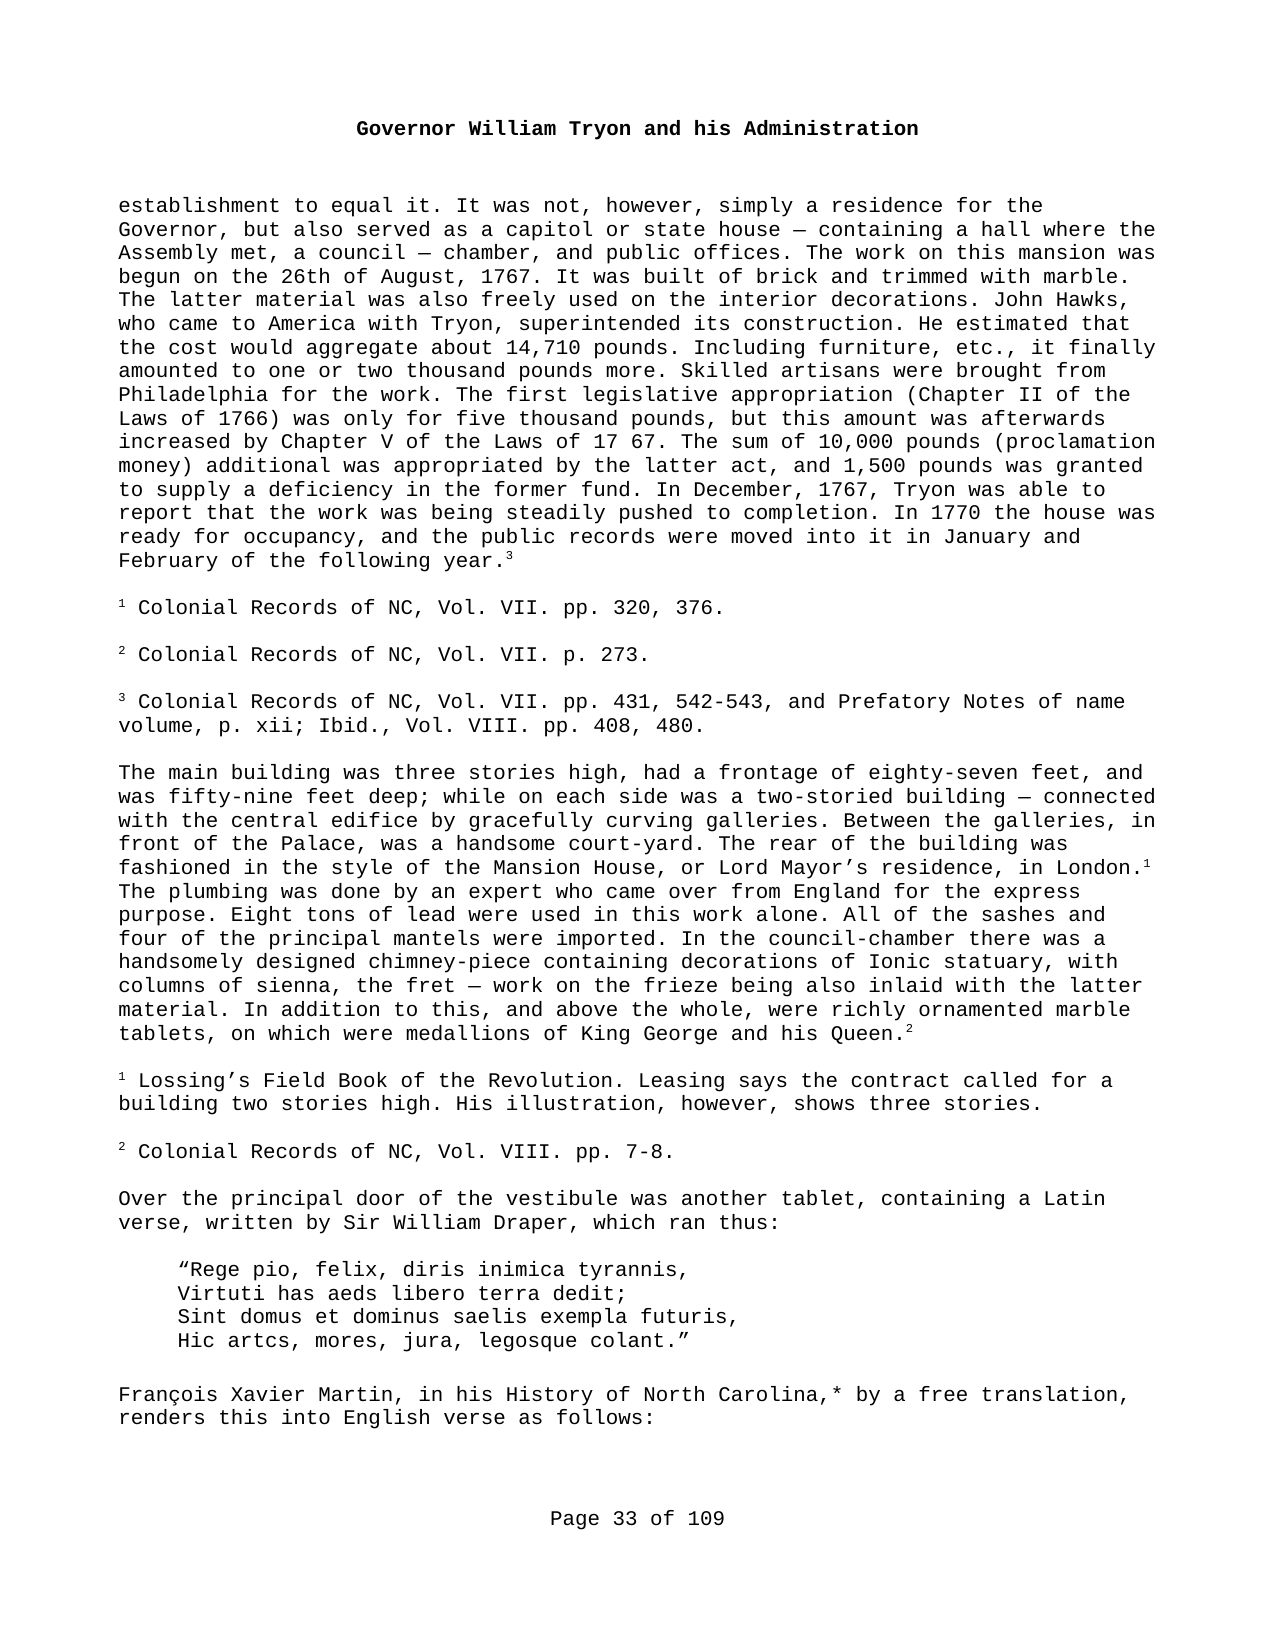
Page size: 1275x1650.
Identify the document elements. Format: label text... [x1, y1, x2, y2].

text 1 Colonial Records of NC, Vol. VII. pp. 320, 376. [118, 597, 1157, 621]
text François Xavier Martin, in his History of North Carolina,* by a free translation, renders this into English verse as follows: [118, 1383, 1157, 1431]
text 3 Colonial Records of NC, Vol. VII. pp. 431, 542-543, and Prefatory Notes of name volume, p. xii; Ibid., Vol. VIII. pp. 408, 480. [118, 691, 1157, 739]
text 2 Colonial Records of NC, Vol. VII. p. 273. [118, 644, 1157, 668]
text Hic artcs, mores, jura, legosque colant.” [177, 1330, 1098, 1353]
text The main building was three stories high, had a frontage of eighty-seven feet, and was fifty-nine feet deep; while on each side was a two-storied building — connected with the central edifice by gracefully curving galleries. Between the galleries, in front of the Palace, was a handsome court-yard. The rear of the building was fashioned in the style of the Mansion House, or Lord Mayor’s residence, in London.1 The plumbing was done by an expert who came over from England for the express purpose. Eight tons of lead were used in this work alone. All of the sashes and four of the principal mantels were imported. In the council-chamber there was a handsomely designed chimney-piece containing decorations of Ionic statuary, with columns of sienna, the fret — work on the frieze being also inlaid with the latter material. In addition to this, and above the whole, were richly ornamented marble tablets, on which were medallions of King George and his Queen.2 [118, 762, 1157, 1046]
text Over the principal door of the vestibule was another tablet, containing a Latin verse, written by Sir William Draper, which ran thus: [118, 1188, 1157, 1235]
text “Rege pio, felix, diris inimica tyrannis, [177, 1259, 1098, 1283]
text Virtuti has aeds libero terra dedit; [177, 1283, 1098, 1306]
text establishment to equal it. It was not, however, simply a residence for the Governor, but also served as a capitol or state house — containing a hall where the Assembly met, a council — chamber, and public offices. The work on this mansion was begun on the 26th of August, 1767. It was built of brick and trimmed with marble. The latter material was also freely used on the interior decorations. John Hawks, who came to America with Tryon, superintended its construction. He estimated that the cost would aggregate about 14,710 pounds. Including furniture, etc., it finally amounted to one or two thousand pounds more. Skilled artisans were brought from Philadelphia for the work. The first legislative appropriation (Chapter II of the Laws of 1766) was only for five thousand pounds, but this amount was afterwards increased by Chapter V of the Laws of 17 67. The sum of 10,000 pounds (proclamation money) additional was appropriated by the latter act, and 1,500 pounds was granted to supply a deficiency in the former fund. In December, 1767, Tryon was able to report that the work was being steadily pushed to completion. In 1770 the house was ready for occupancy, and the public records were moved into it in January and February of the following year.3 [118, 195, 1157, 573]
text Sint domus et dominus saelis exempla futuris, [177, 1306, 1098, 1330]
text 2 Colonial Records of NC, Vol. VIII. pp. 7-8. [118, 1141, 1157, 1164]
text 1 Lossing’s Field Book of the Revolution. Leasing says the contract called for a building two stories high. His illustration, however, shows three stories. [118, 1070, 1157, 1117]
